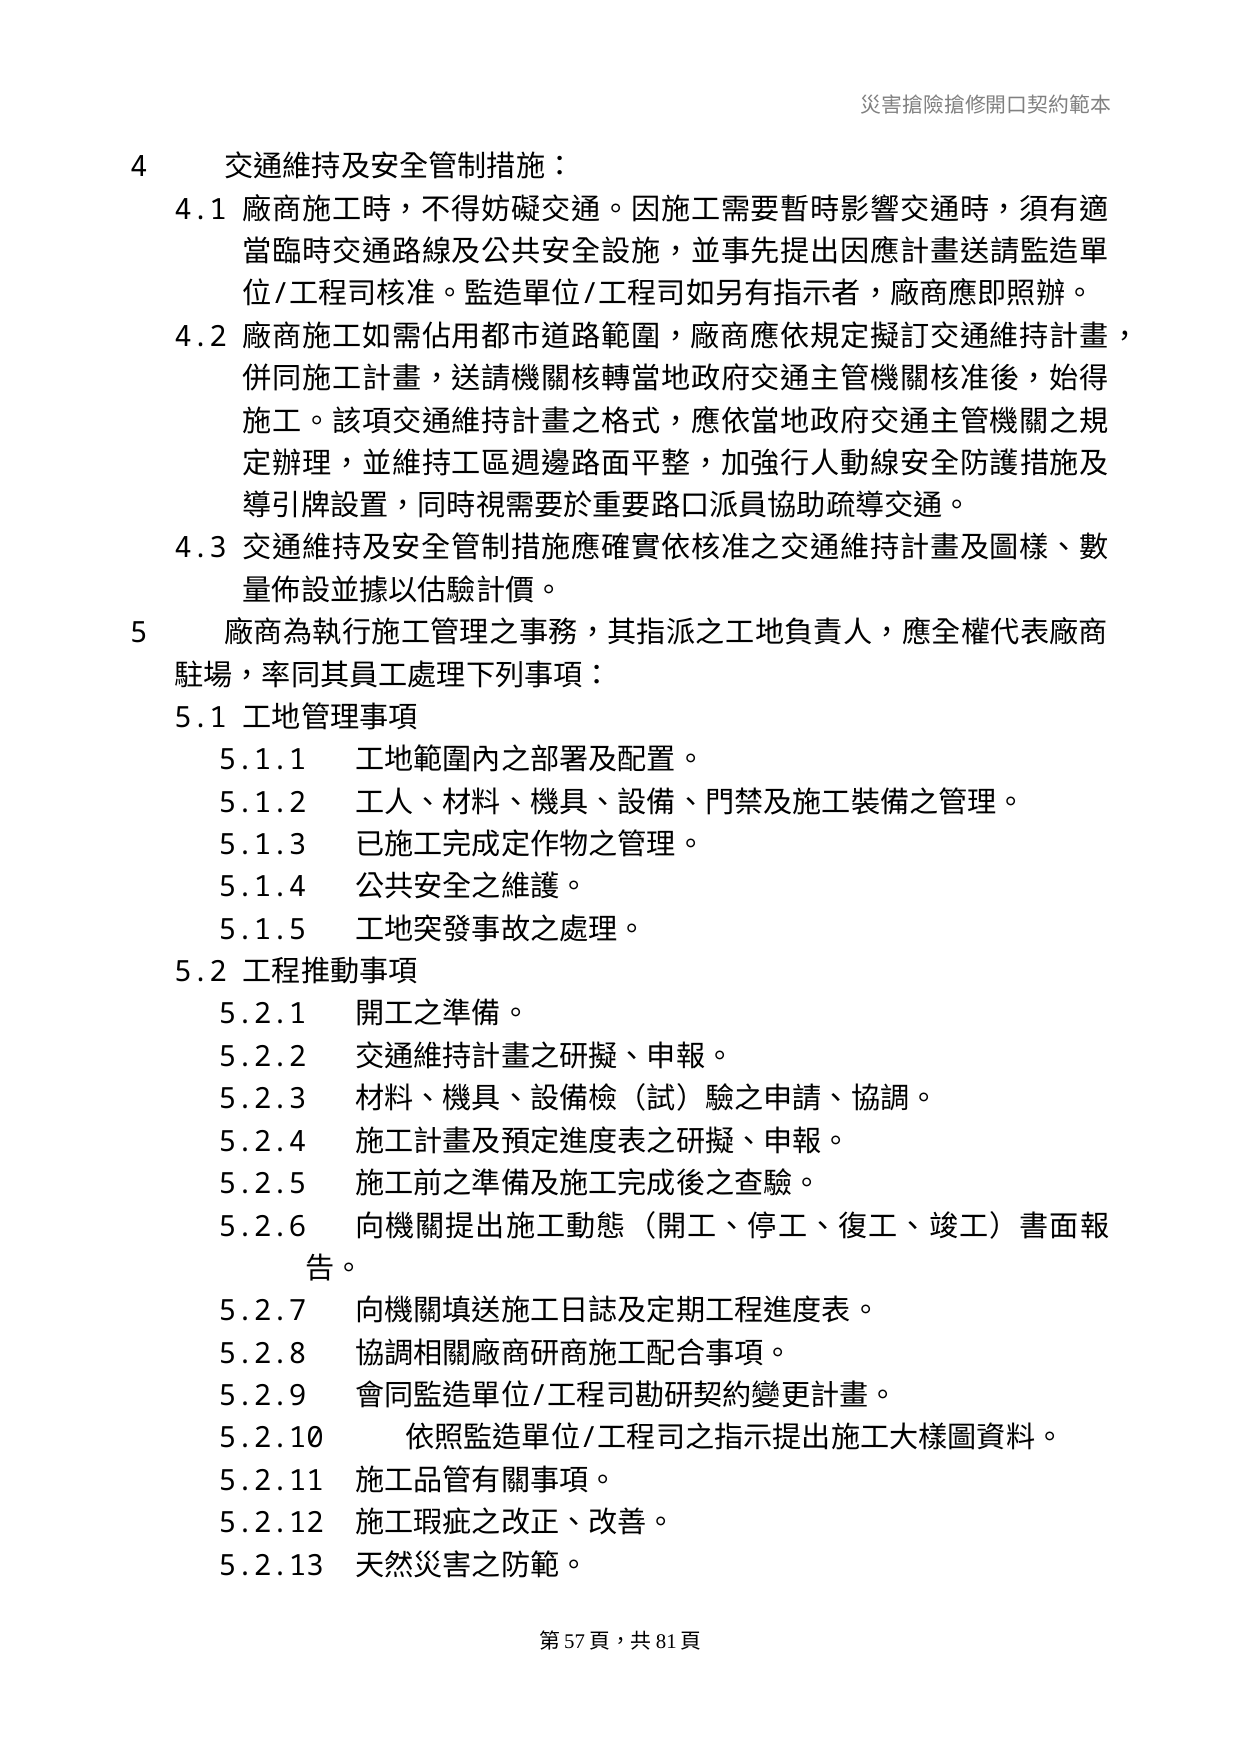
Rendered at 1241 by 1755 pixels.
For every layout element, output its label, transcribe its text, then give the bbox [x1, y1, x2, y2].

list 會同監造單位/工程司勘研契約變更計畫。 [218, 1372, 1110, 1414]
list 向機關提出施工動態（開工、停工、復工、竣工）書面報告。 [218, 1202, 1110, 1287]
list 施工計畫及預定進度表之研擬、申報。 [218, 1117, 1110, 1160]
list 廠商為執行施工管理之事務，其指派之工地負責人，應全權代表廠商駐場，率同其員工處理下列事項： [130, 609, 1110, 693]
list 廠商施工時，不得妨礙交通。因施工需要暫時影響交通時，須有適當臨時交通路線及公共安全設施，並事先提出因應計畫送請監造單位/工程司核准。監造單位/工程司如另有指示者，廠商應即照辦。 [174, 185, 1110, 312]
list 材料、機具、設備檢（試）驗之申請、協調。 [218, 1075, 1110, 1117]
list 交通維持及安全管制措施： [130, 143, 1110, 185]
list 公共安全之維護。 [218, 863, 1110, 905]
list 工人、材料、機具、設備、門禁及施工裝備之管理。 [218, 778, 1110, 821]
list 工地突發事故之處理。 [218, 905, 1110, 948]
list 施工瑕疵之改正、改善。 [218, 1499, 1110, 1541]
list 工地範圍內之部署及配置。 [218, 736, 1110, 778]
list 工程推動事項 [174, 948, 1110, 990]
list 交通維持及安全管制措施應確實依核准之交通維持計畫及圖樣、數量佈設並據以估驗計價。 [174, 524, 1110, 609]
list 施工前之準備及施工完成後之查驗。 [218, 1160, 1110, 1202]
list 協調相關廠商研商施工配合事項。 [218, 1329, 1110, 1372]
list 已施工完成定作物之管理。 [218, 821, 1110, 863]
list 開工之準備。 [218, 990, 1110, 1032]
list 施工品管有關事項。 [218, 1456, 1110, 1499]
list 廠商施工如需佔用都市道路範圍，廠商應依規定擬訂交通維持計畫，併同施工計畫，送請機關核轉當地政府交通主管機關核准後，始得施工。該項交通維持計畫之格式，應依當地政府交通主管機關之規定辦理，並維持工區週邊路面平整，加強行人動線安全防護措施及導引牌設置，同時視需要於重要路口派員協助疏導交通。 [174, 312, 1110, 524]
list 天然災害之防範。 [218, 1541, 1110, 1583]
list 依照監造單位/工程司之指示提出施工大樣圖資料。 [218, 1414, 1110, 1456]
list 向機關填送施工日誌及定期工程進度表。 [218, 1287, 1110, 1329]
list 工地管理事項 [174, 693, 1110, 736]
list 交通維持計畫之研擬、申報。 [218, 1032, 1110, 1075]
